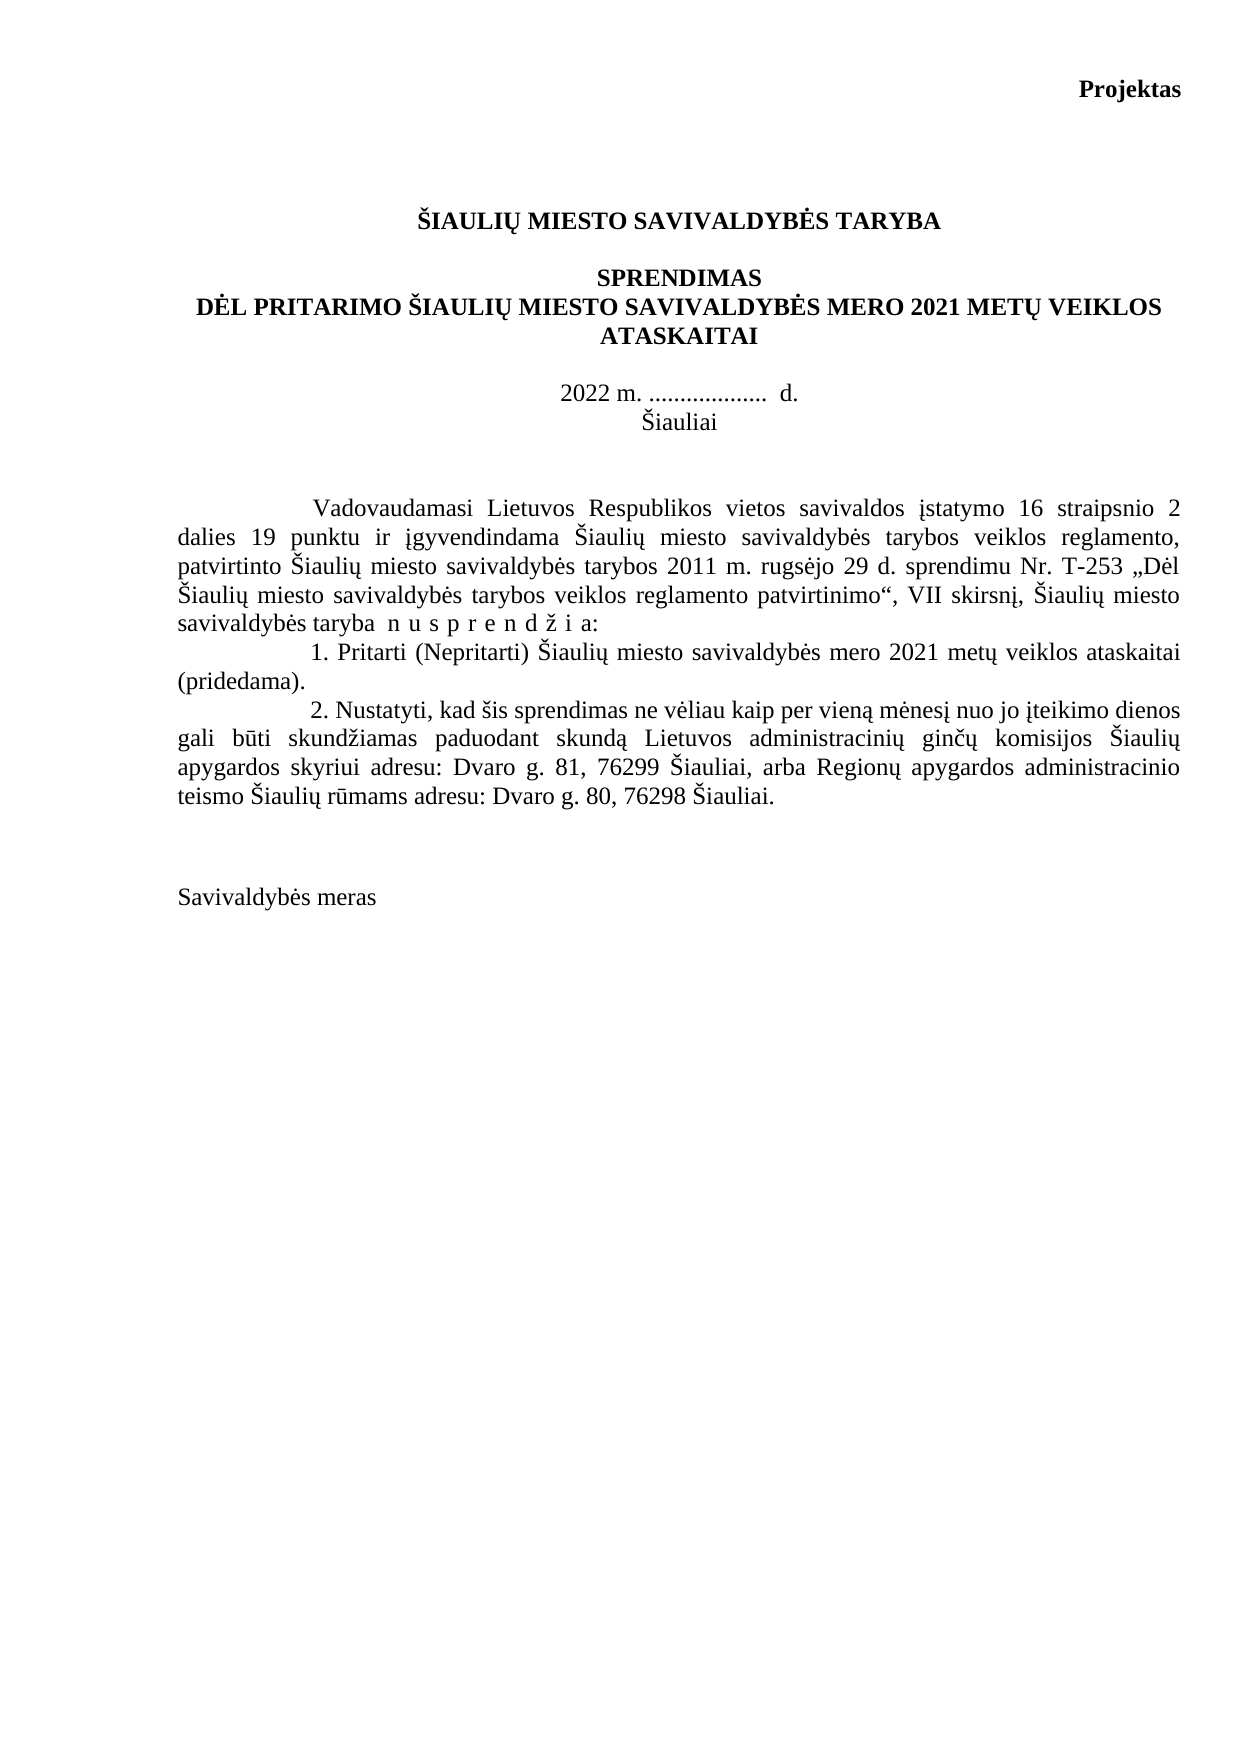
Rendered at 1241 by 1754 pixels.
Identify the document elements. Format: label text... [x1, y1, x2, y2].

text 2022 m. ................... d. [177, 378, 1181, 407]
text Vadovaudamasi Lietuvos Respublikos vietos savivaldos įstatymo 16 straipsnio 2 dalies 19 punktu ir įgyvendindama Šiaulių miesto savivaldybės tarybos veiklos reglamento, patvirtinto Šiaulių miesto savivaldybės tarybos 2011 m. rugsėjo 29 d. sprendimu Nr. T-253 „Dėl Šiaulių miesto savivaldybės tarybos veiklos reglamento patvirtinimo“, VII skirsnį, Šiaulių miesto savivaldybės taryba nusprendžia: [177, 493, 1181, 637]
text Šiauliai [177, 407, 1181, 436]
text Savivaldybės meras [177, 882, 1181, 910]
text DĖL PRITARIMO ŠIAULIŲ MIESTO SAVIVALDYBĖS MERO 2021 METŲ VEIKLOS ATASKAITAI [177, 292, 1181, 350]
subtitle ŠIAULIŲ MIESTO SAVIVALDYBĖS TARYBA [177, 206, 1181, 235]
text 2. Nustatyti, kad šis sprendimas ne vėliau kaip per vieną mėnesį nuo jo įteikimo dienos gali būti skundžiamas paduodant skundą Lietuvos administracinių ginčų komisijos Šiaulių apygardos skyriui adresu: Dvaro g. 81, 76299 Šiauliai, arba Regionų apygardos administracinio teismo Šiaulių rūmams adresu: Dvaro g. 80, 76298 Šiauliai. [177, 695, 1181, 810]
text 1. Pritarti (Nepritarti) Šiaulių miesto savivaldybės mero 2021 metų veiklos ataskaitai (pridedama). [177, 637, 1181, 695]
subtitle SPRENDIMAS [177, 263, 1181, 292]
